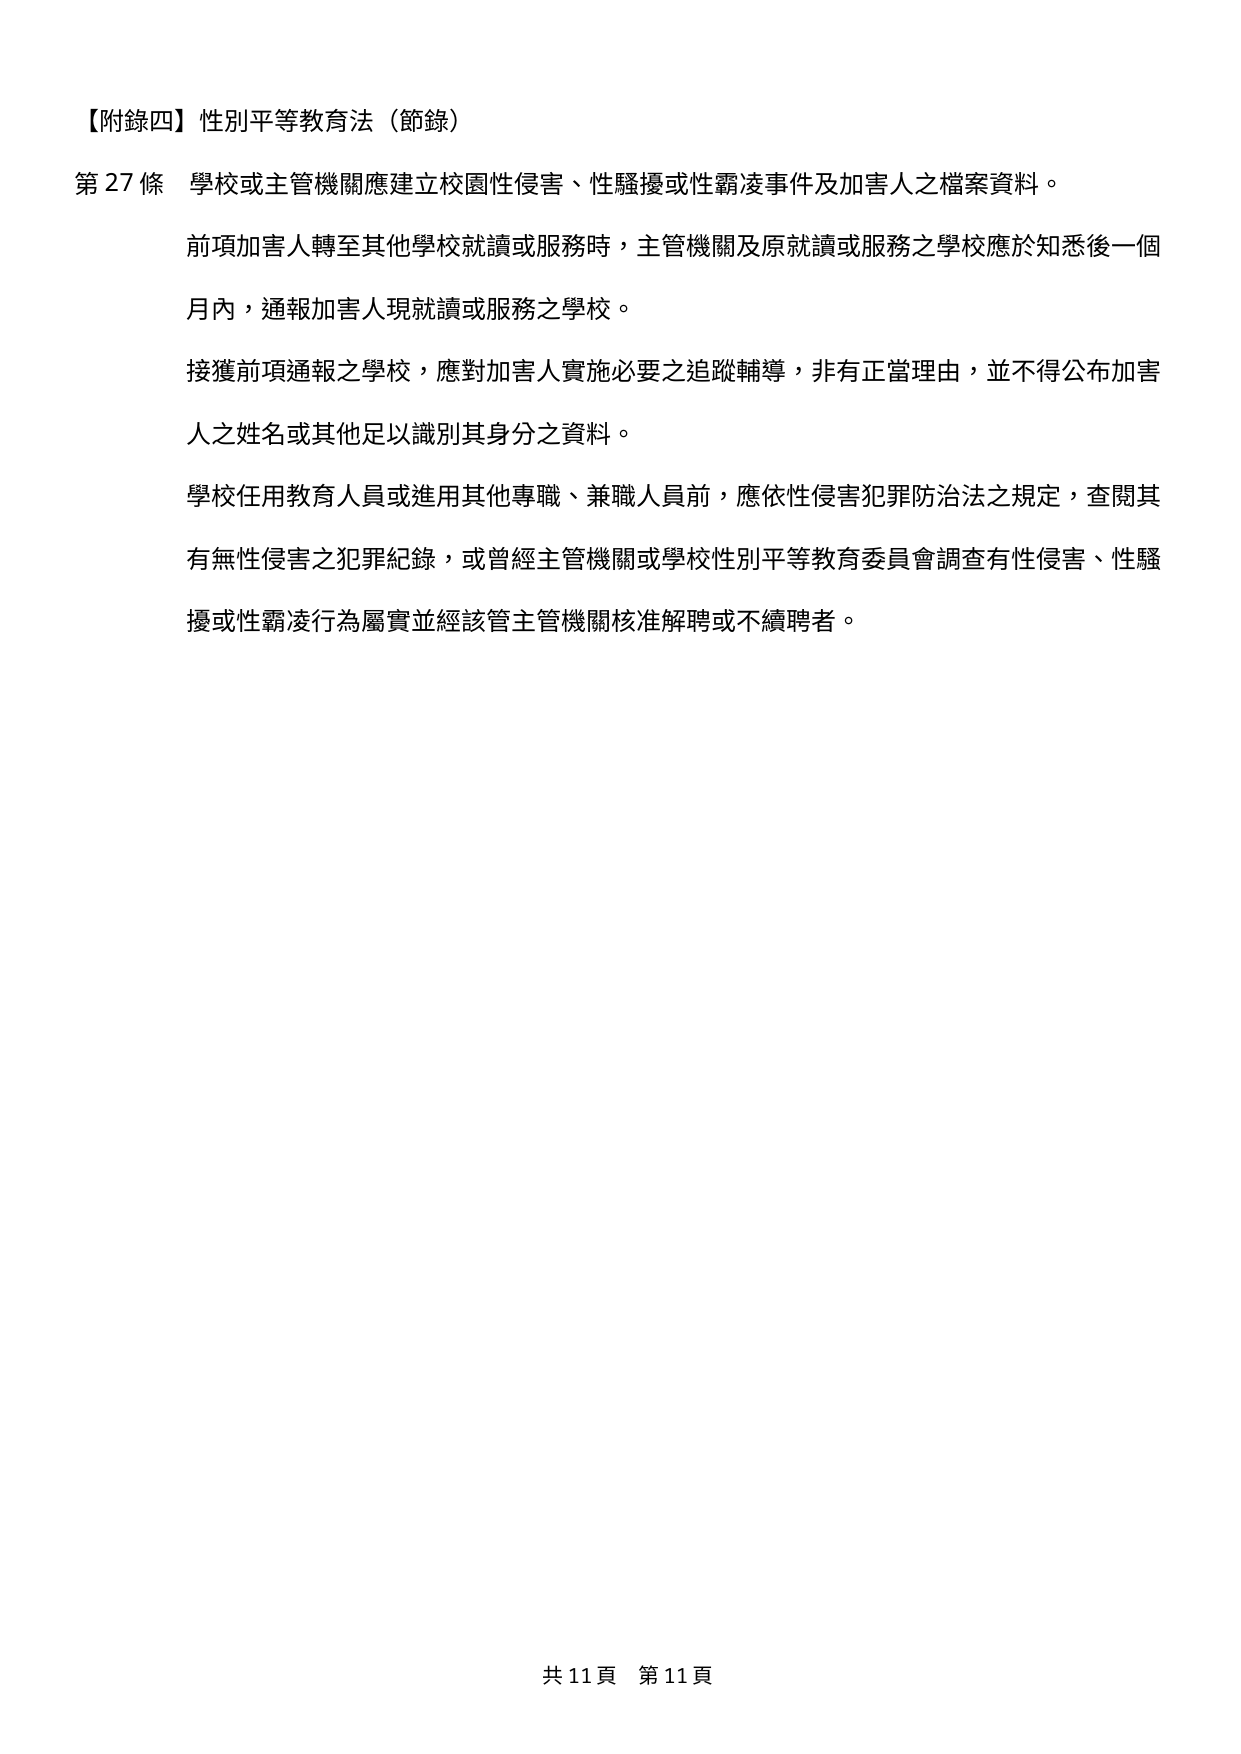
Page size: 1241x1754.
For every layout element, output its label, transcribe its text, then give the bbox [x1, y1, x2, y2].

text 學校任用教育人員或進用其他專職、兼職人員前，應依性侵害犯罪防治法之規定，查閱其有無性侵害之犯罪紀錄，或曾經主管機關或學校性別平等教育委員會調查有性侵害、性騷擾或性霸凌行為屬實並經該管主管機關核准解聘或不續聘者。 [186, 453, 1181, 641]
text 【附錄四】性別平等教育法（節錄） [74, 78, 1181, 141]
text 前項加害人轉至其他學校就讀或服務時，主管機關及原就讀或服務之學校應於知悉後一個月內，通報加害人現就讀或服務之學校。 [186, 203, 1181, 328]
text 第27條 學校或主管機關應建立校園性侵害、性騷擾或性霸凌事件及加害人之檔案資料。 [74, 141, 1181, 203]
text 接獲前項通報之學校，應對加害人實施必要之追蹤輔導，非有正當理由，並不得公布加害人之姓名或其他足以識別其身分之資料。 [186, 328, 1181, 453]
